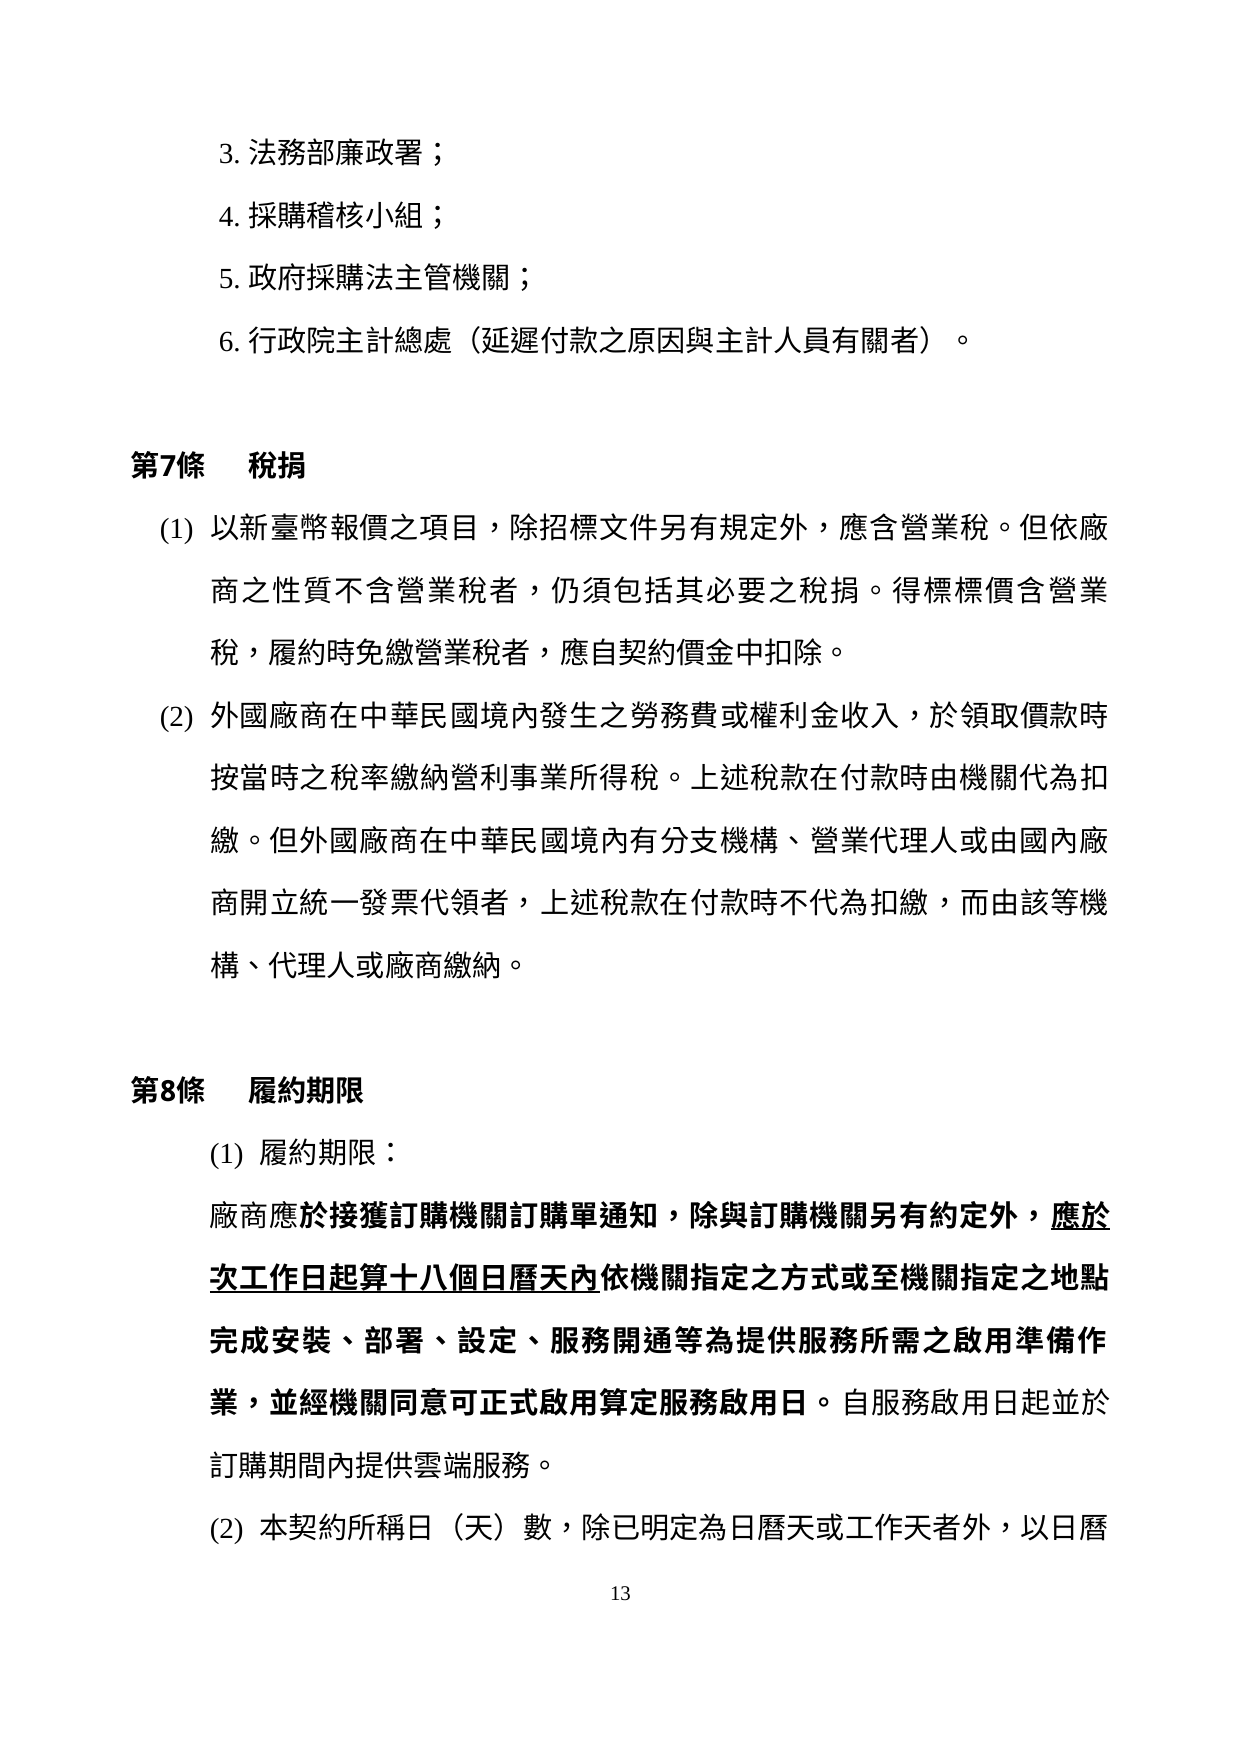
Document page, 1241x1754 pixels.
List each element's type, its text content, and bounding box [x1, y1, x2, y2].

list 行政院主計總處（延遲付款之原因與主計人員有關者）。 [218, 297, 1110, 359]
list 履約期限： [209, 1109, 1110, 1172]
text 廠商應於接獲訂購機關訂購單通知，除與訂購機關另有約定外，應於次工作日起算十八個日曆天內依機關指定之方式或至機關指定之地點完成安裝、部署、設定、服務開通等為提供服務所需之啟用準備作業，並經機關同意可正式啟用算定服務啟用日。自服務啟用日起並於訂購期間內提供雲端服務。 [209, 1172, 1110, 1484]
list 本契約所稱日（天）數，除已明定為日曆天或工作天者外，以日曆 [209, 1484, 1110, 1547]
list 法務部廉政署； [218, 109, 1110, 172]
list 外國廠商在中華民國境內發生之勞務費或權利金收入，於領取價款時按當時之稅率繳納營利事業所得稅。上述稅款在付款時由機關代為扣繳。但外國廠商在中華民國境內有分支機構、營業代理人或由國內廠商開立統一發票代領者，上述稅款在付款時不代為扣繳，而由該等機構、代理人或廠商繳納。 [159, 672, 1110, 984]
list 履約期限 [130, 1047, 1110, 1109]
list 以新臺幣報價之項目，除招標文件另有規定外，應含營業稅。但依廠商之性質不含營業稅者，仍須包括其必要之稅捐。得標標價含營業稅，履約時免繳營業稅者，應自契約價金中扣除。 [159, 484, 1110, 672]
list 採購稽核小組； [218, 172, 1110, 234]
list 稅捐 [130, 422, 1110, 484]
list 政府採購法主管機關； [218, 234, 1110, 297]
